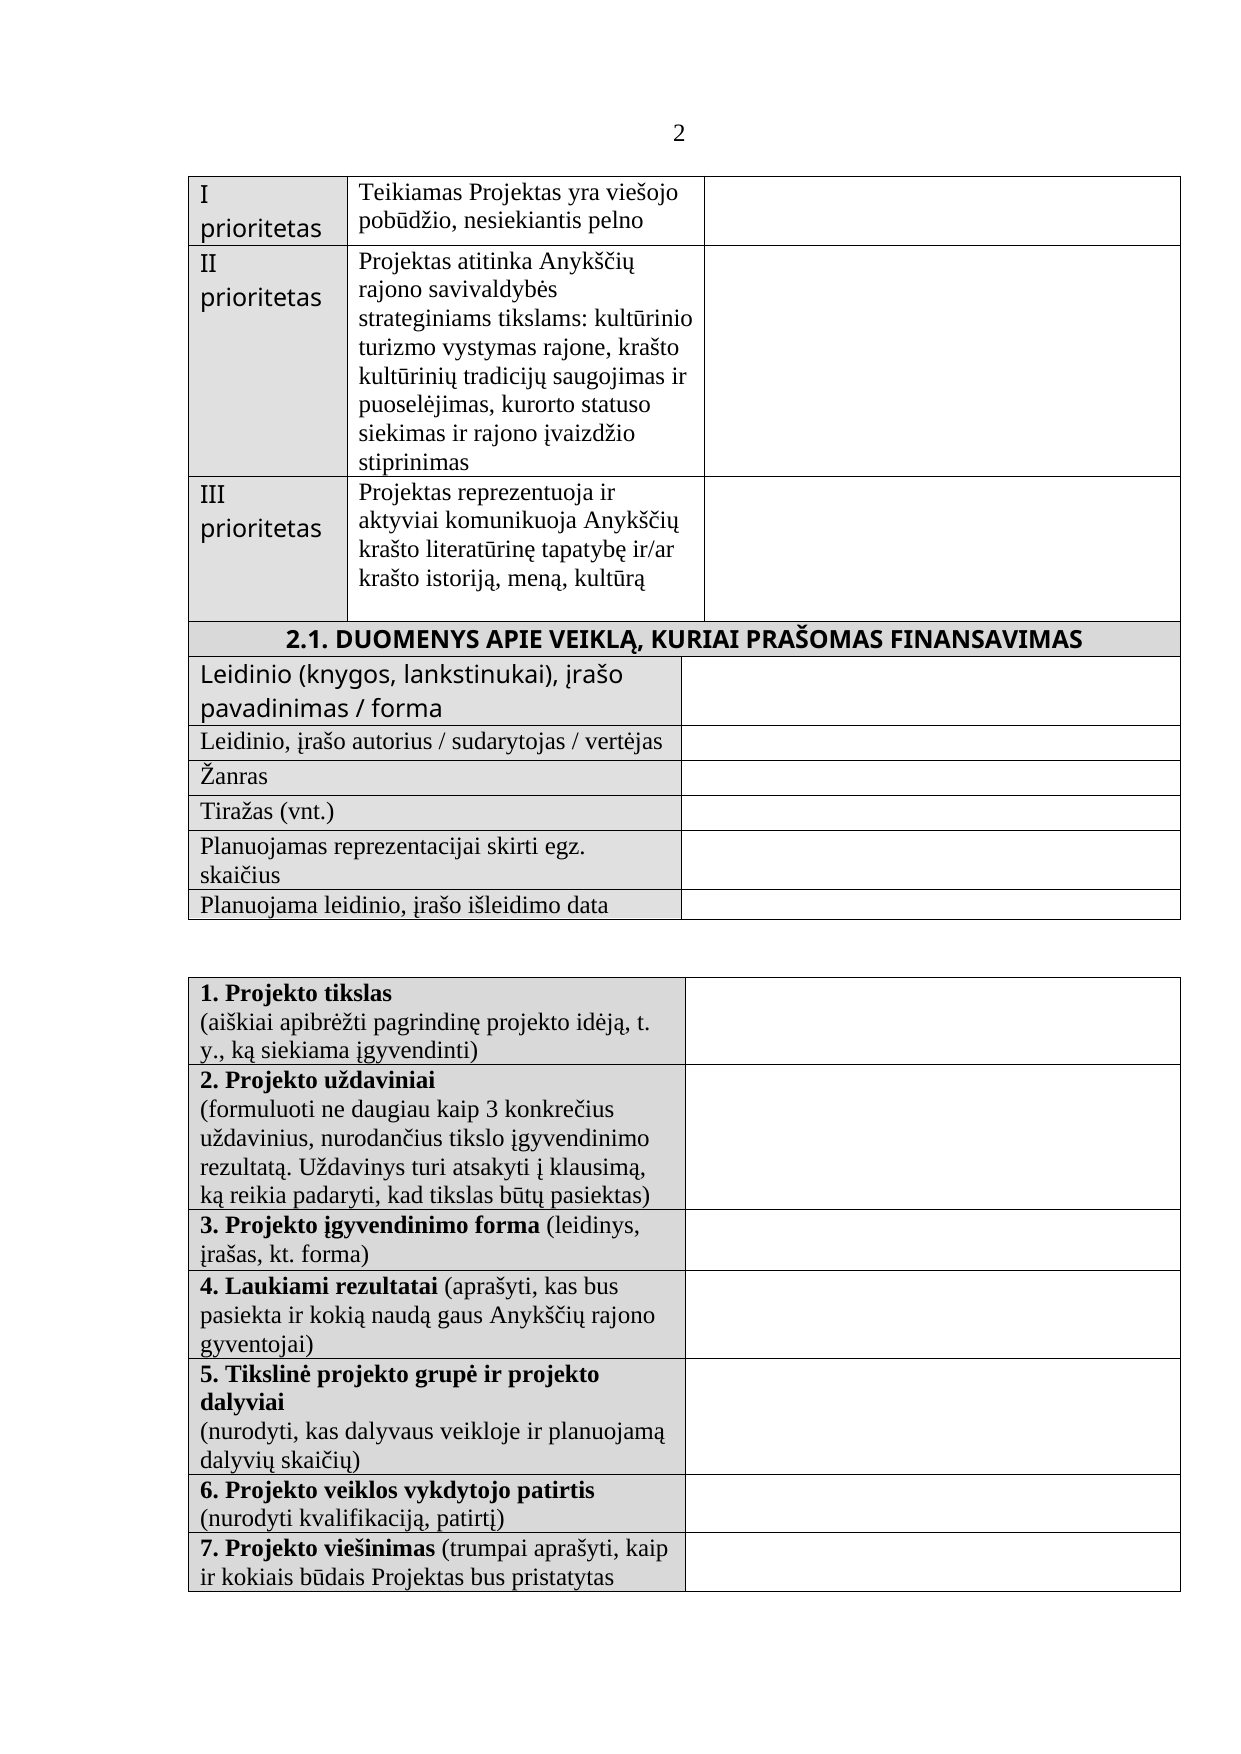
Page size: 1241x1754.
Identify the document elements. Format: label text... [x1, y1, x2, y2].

table_header 1. Projekto tikslas (aiškiai apibrėžti pagrindinę projekto idėją, t. y., ką siekiama įgyvendinti) [189, 978, 685, 1064]
table_cell 6. Projekto veiklos vykdytojo patirtis (nurodyti kvalifikaciją, patirtį) [189, 1475, 685, 1532]
table_cell [686, 1065, 1180, 1209]
table_cell [682, 890, 1180, 918]
table_cell 2. Projekto uždaviniai (formuluoti ne daugiau kaip 3 konkrečius uždavinius, nurodančius tikslo įgyvendinimo rezultatą. Uždavinys turi atsakyti į klausimą, ką reikia padaryti, kad tikslas būtų pasiektas) [189, 1065, 685, 1209]
table_cell [682, 761, 1180, 795]
table_cell 4. Laukiami rezultatai (aprašyti, kas bus pasiekta ir kokią naudą gaus Anykščių rajono gyventojai) [189, 1271, 685, 1358]
table_cell Tiražas (vnt.) [189, 796, 681, 830]
table_cell [682, 831, 1180, 889]
table_cell Projektas reprezentuoja ir aktyviai komunikuoja Anykščių krašto literatūrinę tapatybę ir/ar krašto istoriją, meną, kultūrą [348, 477, 704, 621]
table_cell II prioritetas [189, 246, 347, 476]
table_cell Planuojama leidinio, įrašo išleidimo data [189, 890, 681, 918]
table_cell 7. Projekto viešinimas (trumpai aprašyti, kaip ir kokiais būdais Projektas bus pristatytas [189, 1533, 685, 1591]
table_cell [686, 1533, 1180, 1591]
table_cell [682, 726, 1180, 760]
table_cell Žanras [189, 761, 681, 795]
table_cell [686, 1475, 1180, 1532]
table_cell Planuojamas reprezentacijai skirti egz. skaičius [189, 831, 681, 889]
table_cell [682, 657, 1180, 725]
table_cell [705, 477, 1180, 621]
table_cell Leidinio (knygos, lankstinukai), įrašo pavadinimas / forma [189, 657, 681, 725]
table_cell I prioritetas [189, 177, 347, 245]
table_cell [705, 246, 1180, 476]
table_cell [705, 177, 1180, 245]
table_cell [686, 1359, 1180, 1474]
table_cell III prioritetas [189, 477, 347, 621]
table_cell 3. Projekto įgyvendinimo forma (leidinys, įrašas, kt. forma) [189, 1210, 685, 1270]
table_cell [686, 1271, 1180, 1358]
table_cell [682, 796, 1180, 830]
table_cell [686, 1210, 1180, 1270]
table_header [686, 978, 1180, 1064]
table_cell Teikiamas Projektas yra viešojo pobūdžio, nesiekiantis pelno [348, 177, 704, 245]
table_cell 5. Tikslinė projekto grupė ir projekto dalyviai (nurodyti, kas dalyvaus veikloje ir planuojamą dalyvių skaičių) [189, 1359, 685, 1474]
table_cell Projektas atitinka Anykščių rajono savivaldybės strateginiams tikslams: kultūrinio turizmo vystymas rajone, krašto kultūrinių tradicijų saugojimas ir puoselėjimas, kurorto statuso siekimas ir rajono įvaizdžio stiprinimas [348, 246, 704, 476]
table_cell 2.1. DUOMENYS APIE VEIKLĄ, KURIAI PRAŠOMAS FINANSAVIMAS [189, 622, 1180, 656]
table_cell Leidinio, įrašo autorius / sudarytojas / vertėjas [189, 726, 681, 760]
